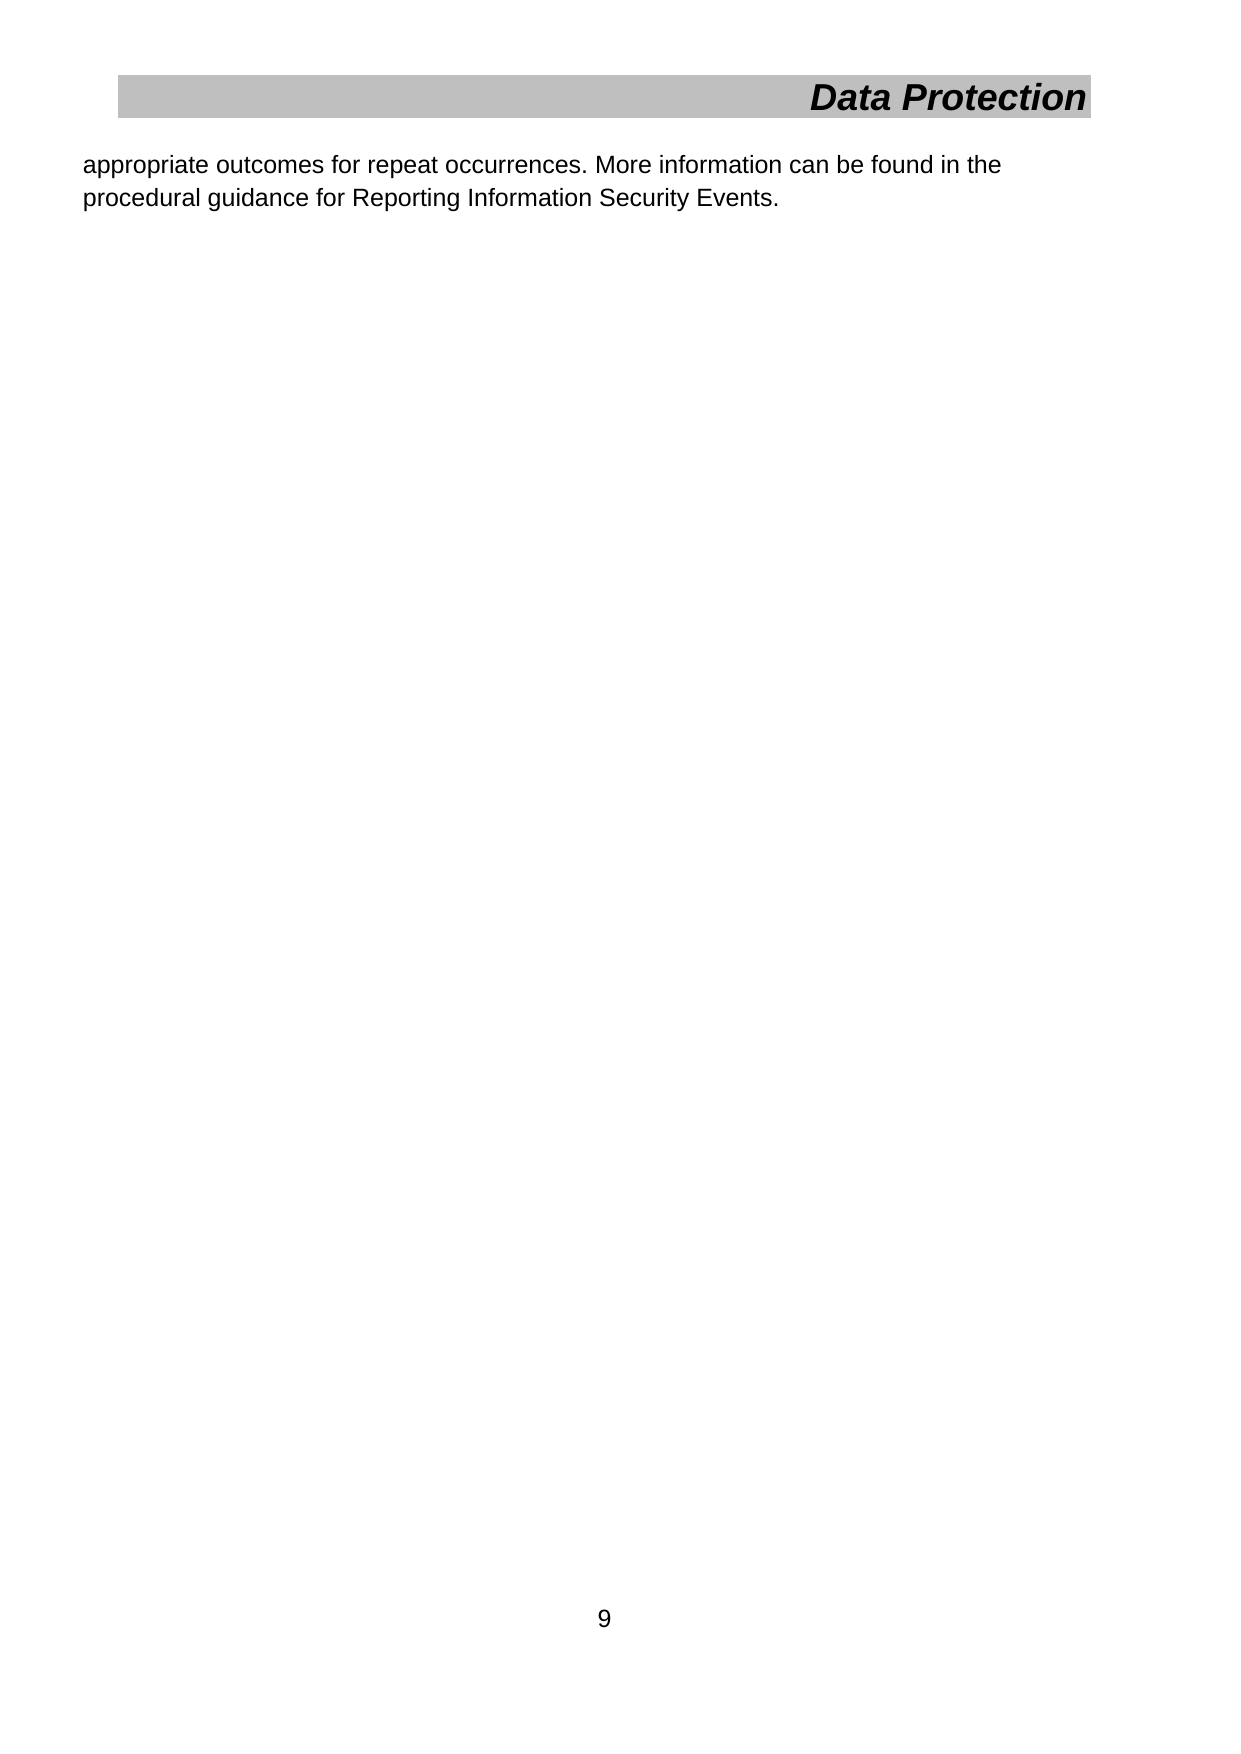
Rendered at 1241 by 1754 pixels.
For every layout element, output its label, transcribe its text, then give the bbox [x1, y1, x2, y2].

list A record will be kept of the cause of the event including the person responsible. A trigger system based on significance and the number of events will be used to determine appropriate outcomes for repeat occurrences. More information can be found in the procedural guidance for Reporting Information Security Events. [83, 150, 1091, 212]
